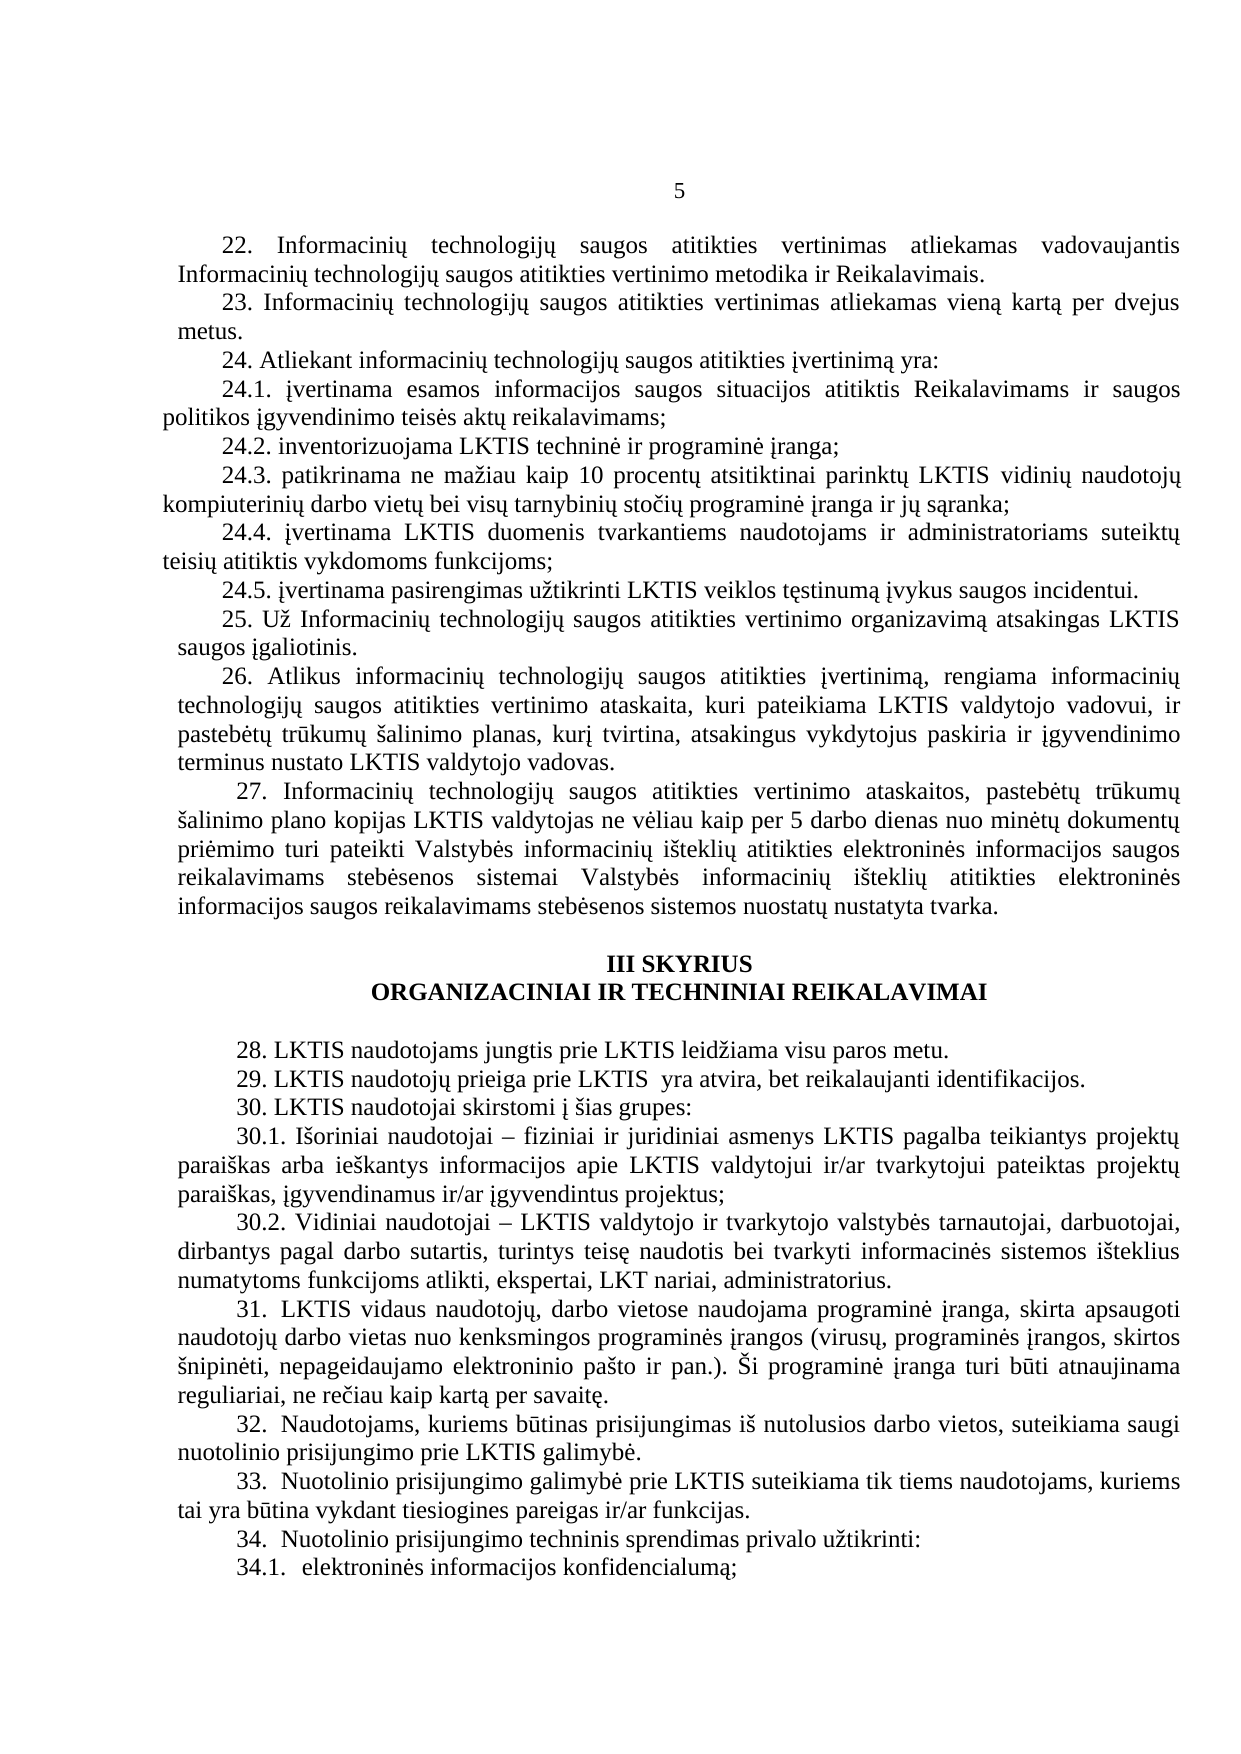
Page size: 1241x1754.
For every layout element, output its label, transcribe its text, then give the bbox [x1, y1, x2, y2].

text 32. Naudotojams, kuriems būtinas prisijungimas iš nutolusios darbo vietos, suteikiama saugi nuotolinio prisijungimo prie LKTIS galimybė. [177, 1409, 1181, 1466]
text 30.2. Vidiniai naudotojai – LKTIS valdytojo ir tvarkytojo valstybės tarnautojai, darbuotojai, dirbantys pagal darbo sutartis, turintys teisę naudotis bei tvarkyti informacinės sistemos išteklius numatytoms funkcijoms atlikti, ekspertai, LKT nariai, administratorius. [177, 1207, 1181, 1294]
text 27. Informacinių technologijų saugos atitikties vertinimo ataskaitos, pastebėtų trūkumų šalinimo plano kopijas LKTIS valdytojas ne vėliau kaip per 5 darbo dienas nuo minėtų dokumentų priėmimo turi pateikti Valstybės informacinių išteklių atitikties elektroninės informacijos saugos reikalavimams stebėsenos sistemai Valstybės informacinių išteklių atitikties elektroninės informacijos saugos reikalavimams stebėsenos sistemos nuostatų nustatyta tvarka. [177, 776, 1181, 920]
text 34.1. elektroninės informacijos konfidencialumą; [236, 1552, 1181, 1581]
text 24.3. patikrinama ne mažiau kaip 10 procentų atsitiktinai parinktų LKTIS vidinių naudotojų kompiuterinių darbo vietų bei visų tarnybinių stočių programinė įranga ir jų sąranka; [162, 460, 1181, 517]
text 33. Nuotolinio prisijungimo galimybė prie LKTIS suteikiama tik tiems naudotojams, kuriems tai yra būtina vykdant tiesiogines pareigas ir/ar funkcijas. [177, 1466, 1181, 1524]
text 30.1. Išoriniai naudotojai – fiziniai ir juridiniai asmenys LKTIS pagalba teikiantys projektų paraiškas arba ieškantys informacijos apie LKTIS valdytojui ir/ar tvarkytojui pateiktas projektų paraiškas, įgyvendinamus ir/ar įgyvendintus projektus; [177, 1121, 1181, 1207]
text 26. Atlikus informacinių technologijų saugos atitikties įvertinimą, rengiama informacinių technologijų saugos atitikties vertinimo ataskaita, kuri pateikiama LKTIS valdytojo vadovui, ir pastebėtų trūkumų šalinimo planas, kurį tvirtina, atsakingus vykdytojus paskiria ir įgyvendinimo terminus nustato LKTIS valdytojo vadovas. [177, 661, 1181, 776]
text 29. LKTIS naudotojų prieiga prie LKTIS yra atvira, bet reikalaujanti identifikacijos. [177, 1064, 1181, 1092]
text III SKYRIUS [177, 949, 1181, 977]
text 24.2. inventorizuojama LKTIS techninė ir programinė įranga; [162, 431, 1181, 460]
text 31. LKTIS vidaus naudotojų, darbo vietose naudojama programinė įranga, skirta apsaugoti naudotojų darbo vietas nuo kenksmingos programinės įrangos (virusų, programinės įrangos, skirtos šnipinėti, nepageidaujamo elektroninio pašto ir pan.). Ši programinė įranga turi būti atnaujinama reguliariai, ne rečiau kaip kartą per savaitę. [177, 1294, 1181, 1409]
text ORGANIZACINIAI IR TECHNINIAI REIKALAVIMAI [177, 977, 1181, 1006]
text 25. Už Informacinių technologijų saugos atitikties vertinimo organizavimą atsakingas LKTIS saugos įgaliotinis. [177, 604, 1181, 661]
text 22. Informacinių technologijų saugos atitikties vertinimas atliekamas vadovaujantis Informacinių technologijų saugos atitikties vertinimo metodika ir Reikalavimais. [177, 230, 1181, 287]
text 34. Nuotolinio prisijungimo techninis sprendimas privalo užtikrinti: [177, 1524, 1181, 1552]
text 28. LKTIS naudotojams jungtis prie LKTIS leidžiama visu paros metu. [177, 1035, 1181, 1064]
text 24.1. įvertinama esamos informacijos saugos situacijos atitiktis Reikalavimams ir saugos politikos įgyvendinimo teisės aktų reikalavimams; [162, 374, 1181, 431]
text 23. Informacinių technologijų saugos atitikties vertinimas atliekamas vieną kartą per dvejus metus. [177, 287, 1181, 345]
text 24. Atliekant informacinių technologijų saugos atitikties įvertinimą yra: [177, 345, 1181, 374]
text 24.5. įvertinama pasirengimas užtikrinti LKTIS veiklos tęstinumą įvykus saugos incidentui. [162, 575, 1181, 604]
text 24.4. įvertinama LKTIS duomenis tvarkantiems naudotojams ir administratoriams suteiktų teisių atitiktis vykdomoms funkcijoms; [162, 517, 1181, 575]
text 30. LKTIS naudotojai skirstomi į šias grupes: [177, 1092, 1181, 1121]
